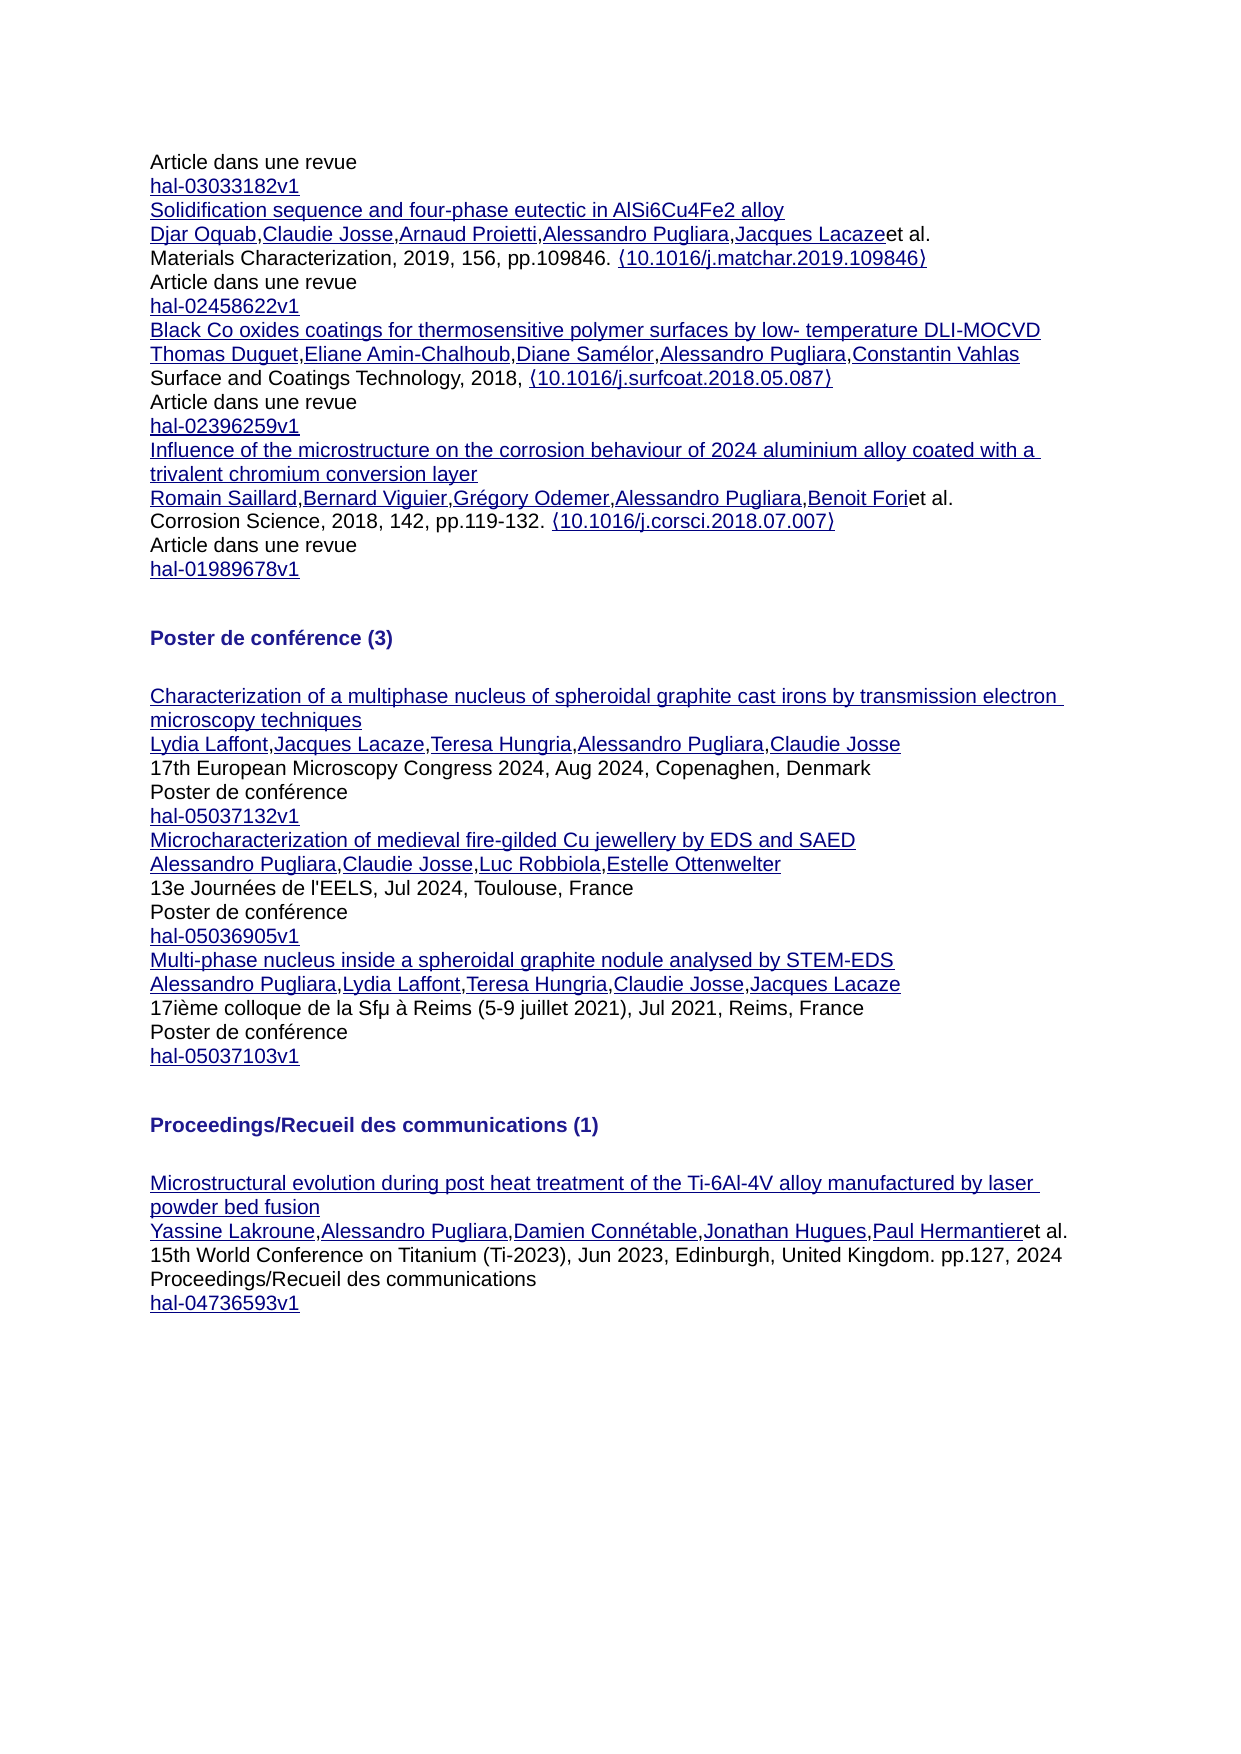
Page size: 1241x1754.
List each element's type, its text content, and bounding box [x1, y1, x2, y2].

table_header Characterization of a multiphase nucleus of spheroidal graphite cast irons by transmission electron microscopy techniques Lydia Laffont,Jacques Lacaze,Teresa Hungria,Alessandro Pugliara,Claudie Josse 17th European Microscopy Congress 2024, Aug 2024, Copenaghen, Denmark Poster de conférence hal-05037132v1 [150, 684, 1090, 828]
table_cell Microcharacterization of medieval fire-gilded Cu jewellery by EDS and SAED Alessandro Pugliara,Claudie Josse,Luc Robbiola,Estelle Ottenwelter 13e Journées de l'EELS, Jul 2024, Toulouse, France Poster de conférence hal-05036905v1 [150, 828, 1090, 948]
subtitle Proceedings/Recueil des communications (1) [150, 1112, 1090, 1136]
table_cell Article dans une revue hal-03033182v1 [150, 150, 1090, 198]
table_cell Influence of the microstructure on the corrosion behaviour of 2024 aluminium alloy coated with a trivalent chromium conversion layer Romain Saillard,Bernard Viguier,Grégory Odemer,Alessandro Pugliara,Benoit Foriet al. Corrosion Science, 2018, 142, pp.119-132. ⟨10.1016/j.corsci.2018.07.007⟩ Article dans une revue hal-01989678v1 [150, 438, 1090, 581]
table_cell Multi-phase nucleus inside a spheroidal graphite nodule analysed by STEM-EDS Alessandro Pugliara,Lydia Laffont,Teresa Hungria,Claudie Josse,Jacques Lacaze 17ième colloque de la Sfμ à Reims (5-9 juillet 2021), Jul 2021, Reims, France Poster de conférence hal-05037103v1 [150, 948, 1090, 1068]
table_header Microstructural evolution during post heat treatment of the Ti-6Al-4V alloy manufactured by laser powder bed fusion Yassine Lakroune,Alessandro Pugliara,Damien Connétable,Jonathan Hugues,Paul Hermantieret al. 15th World Conference on Titanium (Ti-2023), Jun 2023, Edinburgh, United Kingdom. pp.127, 2024 Proceedings/Recueil des communications hal-04736593v1 [150, 1171, 1090, 1314]
table_cell Solidification sequence and four-phase eutectic in AlSi6Cu4Fe2 alloy Djar Oquab,Claudie Josse,Arnaud Proietti,Alessandro Pugliara,Jacques Lacazeet al. Materials Characterization, 2019, 156, pp.109846. ⟨10.1016/j.matchar.2019.109846⟩ Article dans une revue hal-02458622v1 [150, 198, 1090, 318]
table_cell Black Co oxides coatings for thermosensitive polymer surfaces by low- temperature DLI-MOCVD Thomas Duguet,Eliane Amin-Chalhoub,Diane Samélor,Alessandro Pugliara,Constantin Vahlas Surface and Coatings Technology, 2018, ⟨10.1016/j.surfcoat.2018.05.087⟩ Article dans une revue hal-02396259v1 [150, 318, 1090, 437]
subtitle Poster de conférence (3) [150, 626, 1090, 650]
